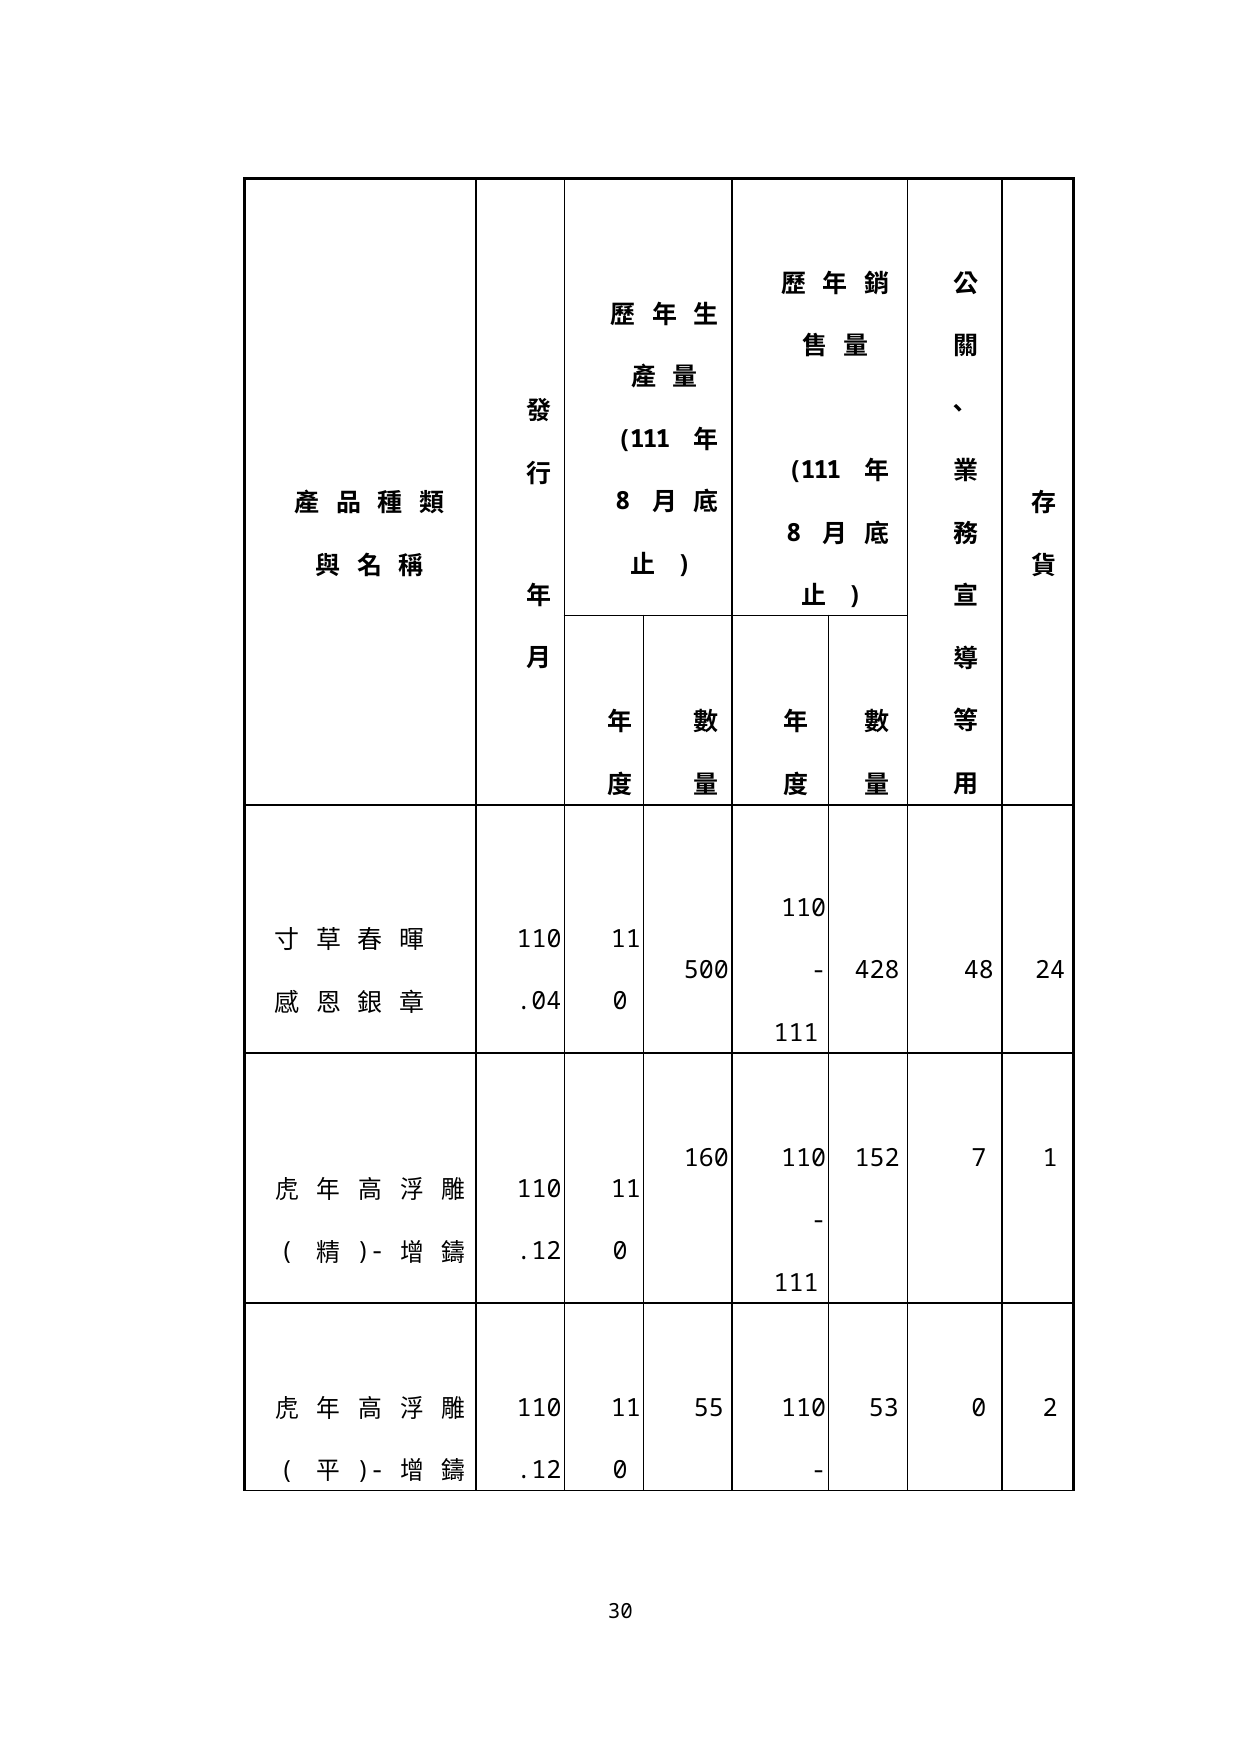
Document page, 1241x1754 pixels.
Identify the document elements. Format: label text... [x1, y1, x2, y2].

table_cell 2 [1003, 1304, 1072, 1490]
table_cell 160 [644, 1054, 731, 1302]
table_cell 110 [565, 806, 643, 1052]
table_cell 110 [565, 1304, 643, 1490]
table_cell 500 [644, 806, 731, 1052]
table_cell 虎年高浮雕(精)-增鑄 [246, 1054, 475, 1302]
table_cell 寸草春暉感恩銀章 [246, 806, 475, 1052]
table_cell 53 [829, 1304, 907, 1490]
table_cell 428 [829, 806, 907, 1052]
table_cell 152 [829, 1054, 907, 1302]
table_cell 110- [733, 1304, 828, 1490]
table_cell 虎年高浮雕(平)-增鑄 [246, 1304, 475, 1490]
table_header 存貨 [1003, 180, 1072, 804]
table_cell 110-111 [733, 806, 828, 1052]
table_cell 110-111 [733, 1054, 828, 1302]
table_cell 110 [565, 1054, 643, 1302]
table_cell 24 [1003, 806, 1072, 1052]
table_cell 48 [908, 806, 1001, 1052]
table_header 歷年銷售量 (111年8月底止) [733, 180, 907, 614]
table_cell 110.12 [477, 1054, 564, 1302]
table_cell 0 [908, 1304, 1001, 1490]
table_cell 110.12 [477, 1304, 564, 1490]
table_cell 年度 [565, 616, 643, 804]
table_header 公關、業務宣導等用途 [908, 180, 1001, 804]
table_cell 55 [644, 1304, 731, 1490]
table_cell 數量 [644, 616, 731, 804]
table_cell 年度 [733, 616, 828, 804]
table_header 發行 年月 [477, 180, 564, 804]
table_cell 數量 [829, 616, 907, 804]
table_header 產品種類與名稱 [246, 180, 475, 804]
table_cell 110.04 [477, 806, 564, 1052]
table_cell 1 [1003, 1054, 1072, 1302]
table_cell 7 [908, 1054, 1001, 1302]
table_header 歷年生產量 (111年8月底止) [565, 180, 731, 614]
